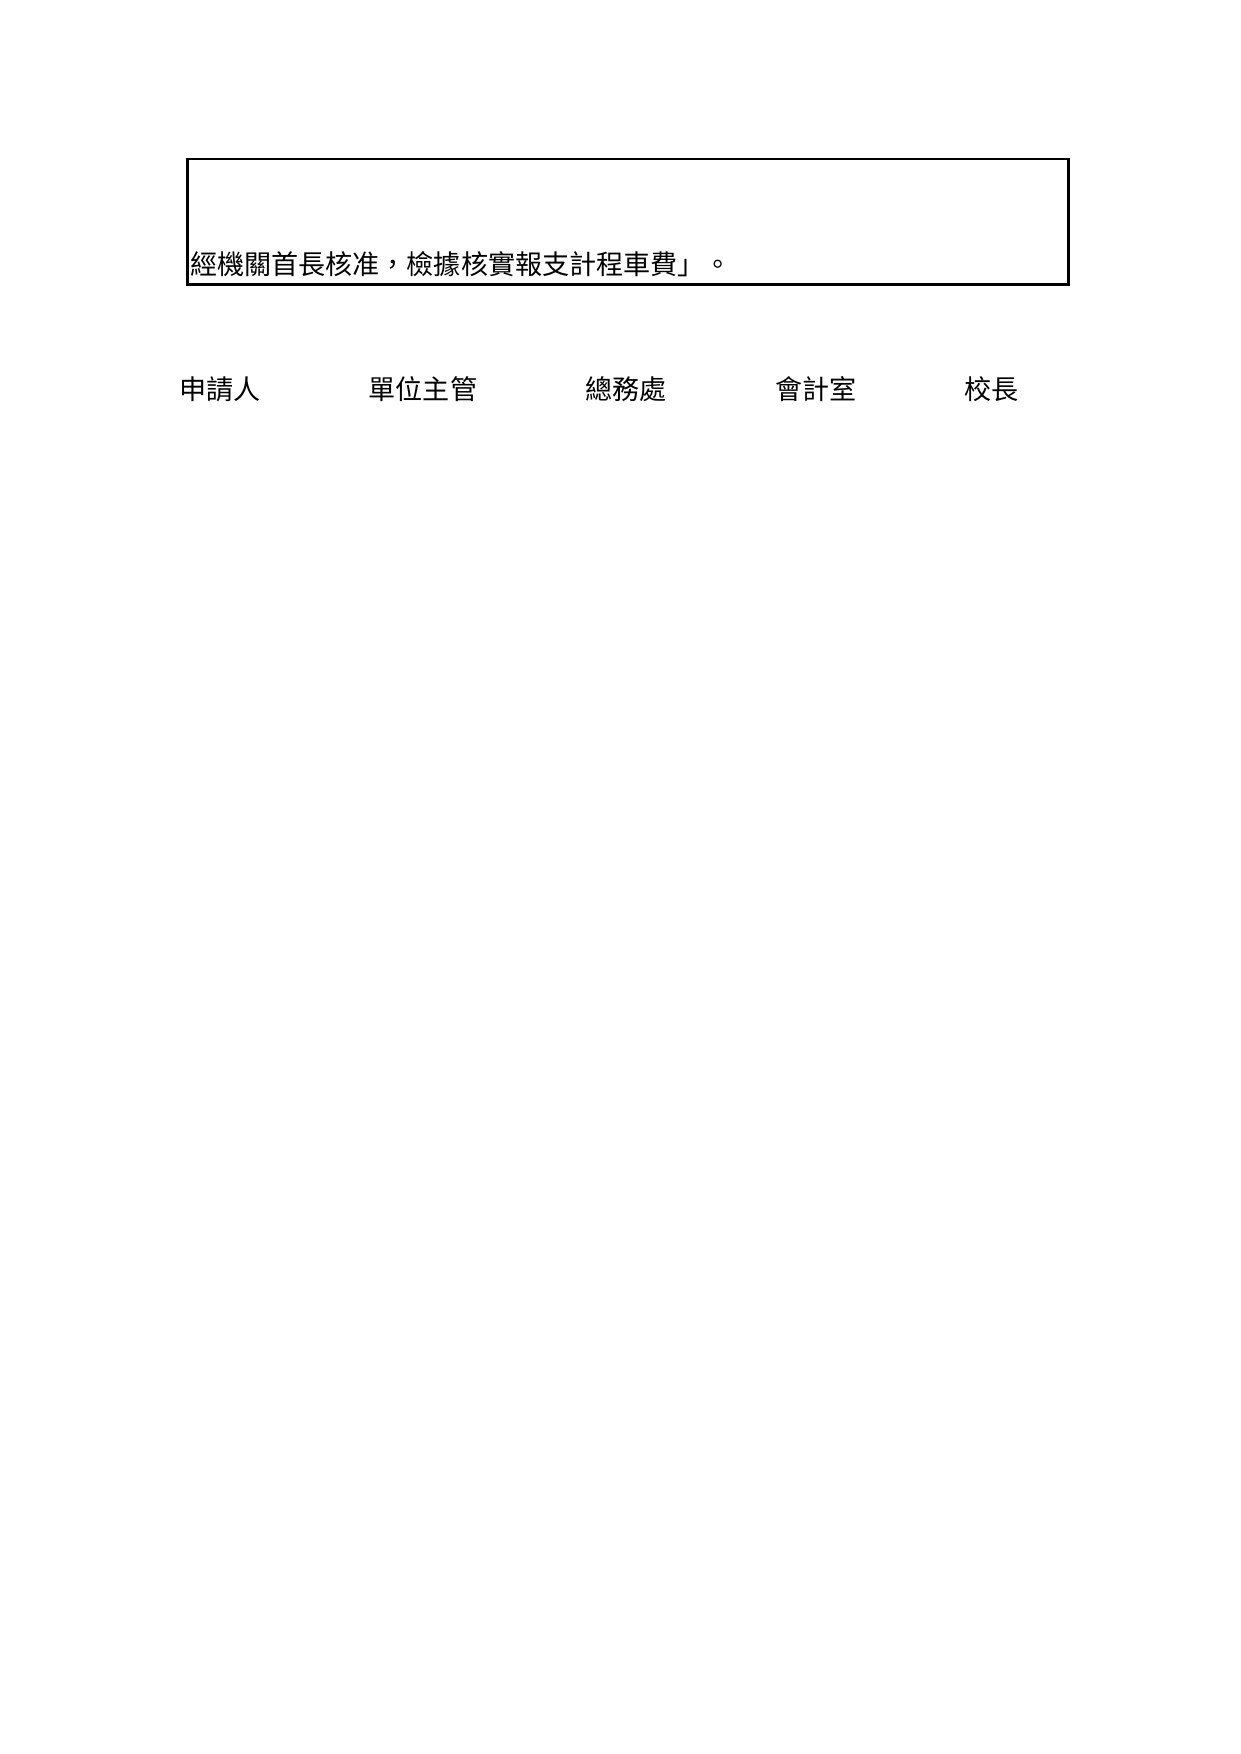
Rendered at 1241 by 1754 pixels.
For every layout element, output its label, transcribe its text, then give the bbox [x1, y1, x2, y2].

text 申請人 單位主管 總務處 會計室 校長 [165, 346, 1075, 408]
table_cell 經機關首長核准，檢據核實報支計程車費」。 [189, 160, 1067, 283]
